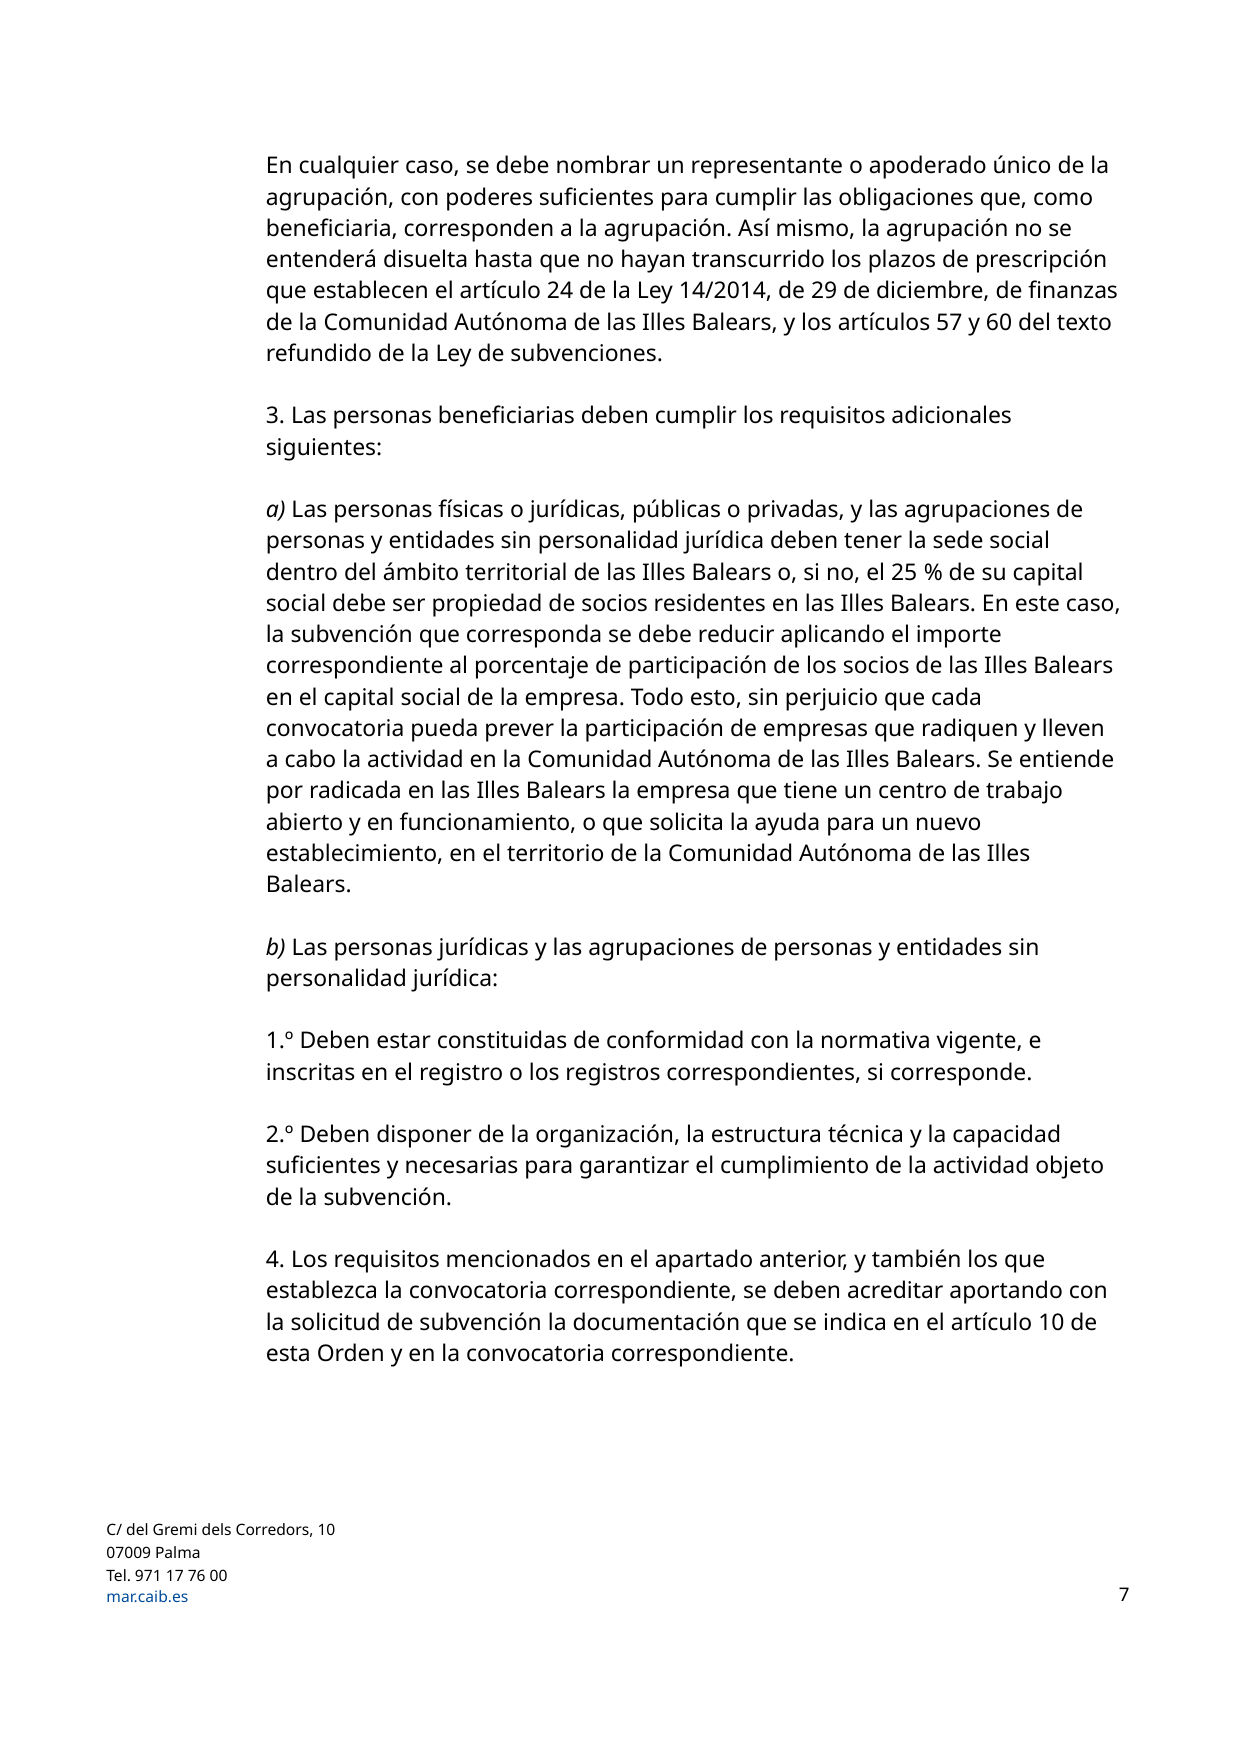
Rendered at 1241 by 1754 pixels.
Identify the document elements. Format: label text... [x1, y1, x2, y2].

text b) Las personas jurídicas y las agrupaciones de personas y entidades sin personalidad jurídica: [266, 931, 1122, 993]
text 2.º Deben disponer de la organización, la estructura técnica y la capacidad suficientes y necesarias para garantizar el cumplimiento de la actividad objeto de la subvención. [266, 1118, 1122, 1212]
text a) Las personas físicas o jurídicas, públicas o privadas, y las agrupaciones de personas y entidades sin personalidad jurídica deben tener la sede social dentro del ámbito territorial de las Illes Balears o, si no, el 25 % de su capital social debe ser propiedad de socios residentes en las Illes Balears. En este caso, la subvención que corresponda se debe reducir aplicando el importe correspondiente al porcentaje de participación de los socios de las Illes Balears en el capital social de la empresa. Todo esto, sin perjuicio que cada convocatoria pueda prever la participación de empresas que radiquen y lleven a cabo la actividad en la Comunidad Autónoma de las Illes Balears. Se entiende por radicada en las Illes Balears la empresa que tiene un centro de trabajo abierto y en funcionamiento, o que solicita la ayuda para un nuevo establecimiento, en el territorio de la Comunidad Autónoma de las Illes Balears. [266, 493, 1122, 899]
text En cualquier caso, se debe nombrar un representante o apoderado único de la agrupación, con poderes suficientes para cumplir las obligaciones que, como beneficiaria, corresponden a la agrupación. Así mismo, la agrupación no se entenderá disuelta hasta que no hayan transcurrido los plazos de prescripción que establecen el artículo 24 de la Ley 14/2014, de 29 de diciembre, de finanzas de la Comunidad Autónoma de las Illes Balears, y los artículos 57 y 60 del texto refundido de la Ley de subvenciones. [266, 149, 1122, 368]
text 4. Los requisitos mencionados en el apartado anterior, y también los que establezca la convocatoria correspondiente, se deben acreditar aportando con la solicitud de subvención la documentación que se indica en el artículo 10 de esta Orden y en la convocatoria correspondiente. [266, 1243, 1122, 1368]
text 1.º Deben estar constituidas de conformidad con la normativa vigente, e inscritas en el registro o los registros correspondientes, si corresponde. [266, 1024, 1122, 1087]
text 3. Las personas beneficiarias deben cumplir los requisitos adicionales siguientes: [266, 399, 1122, 462]
